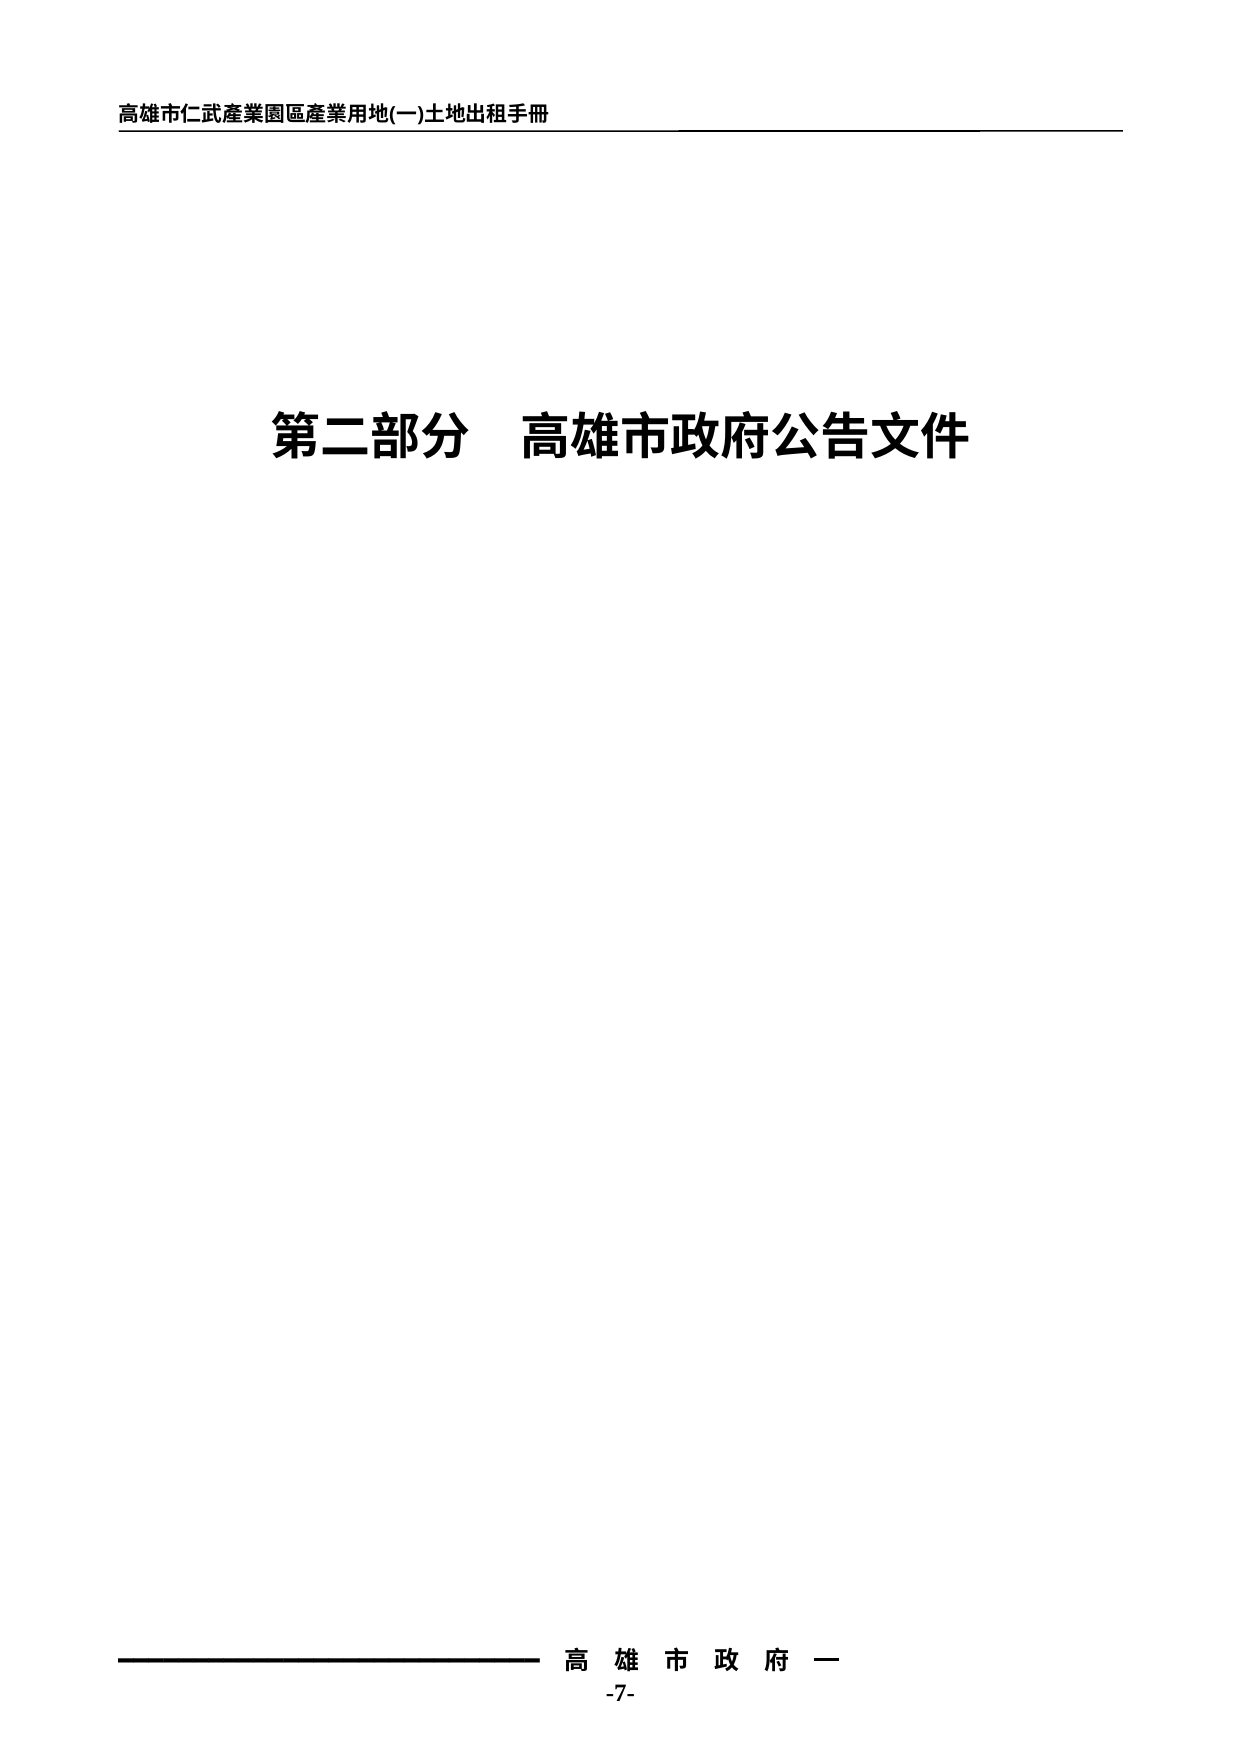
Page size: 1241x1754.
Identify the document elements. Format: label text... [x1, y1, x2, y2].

subtitle 第二部分 高雄市政府公告文件 [118, 401, 1122, 469]
